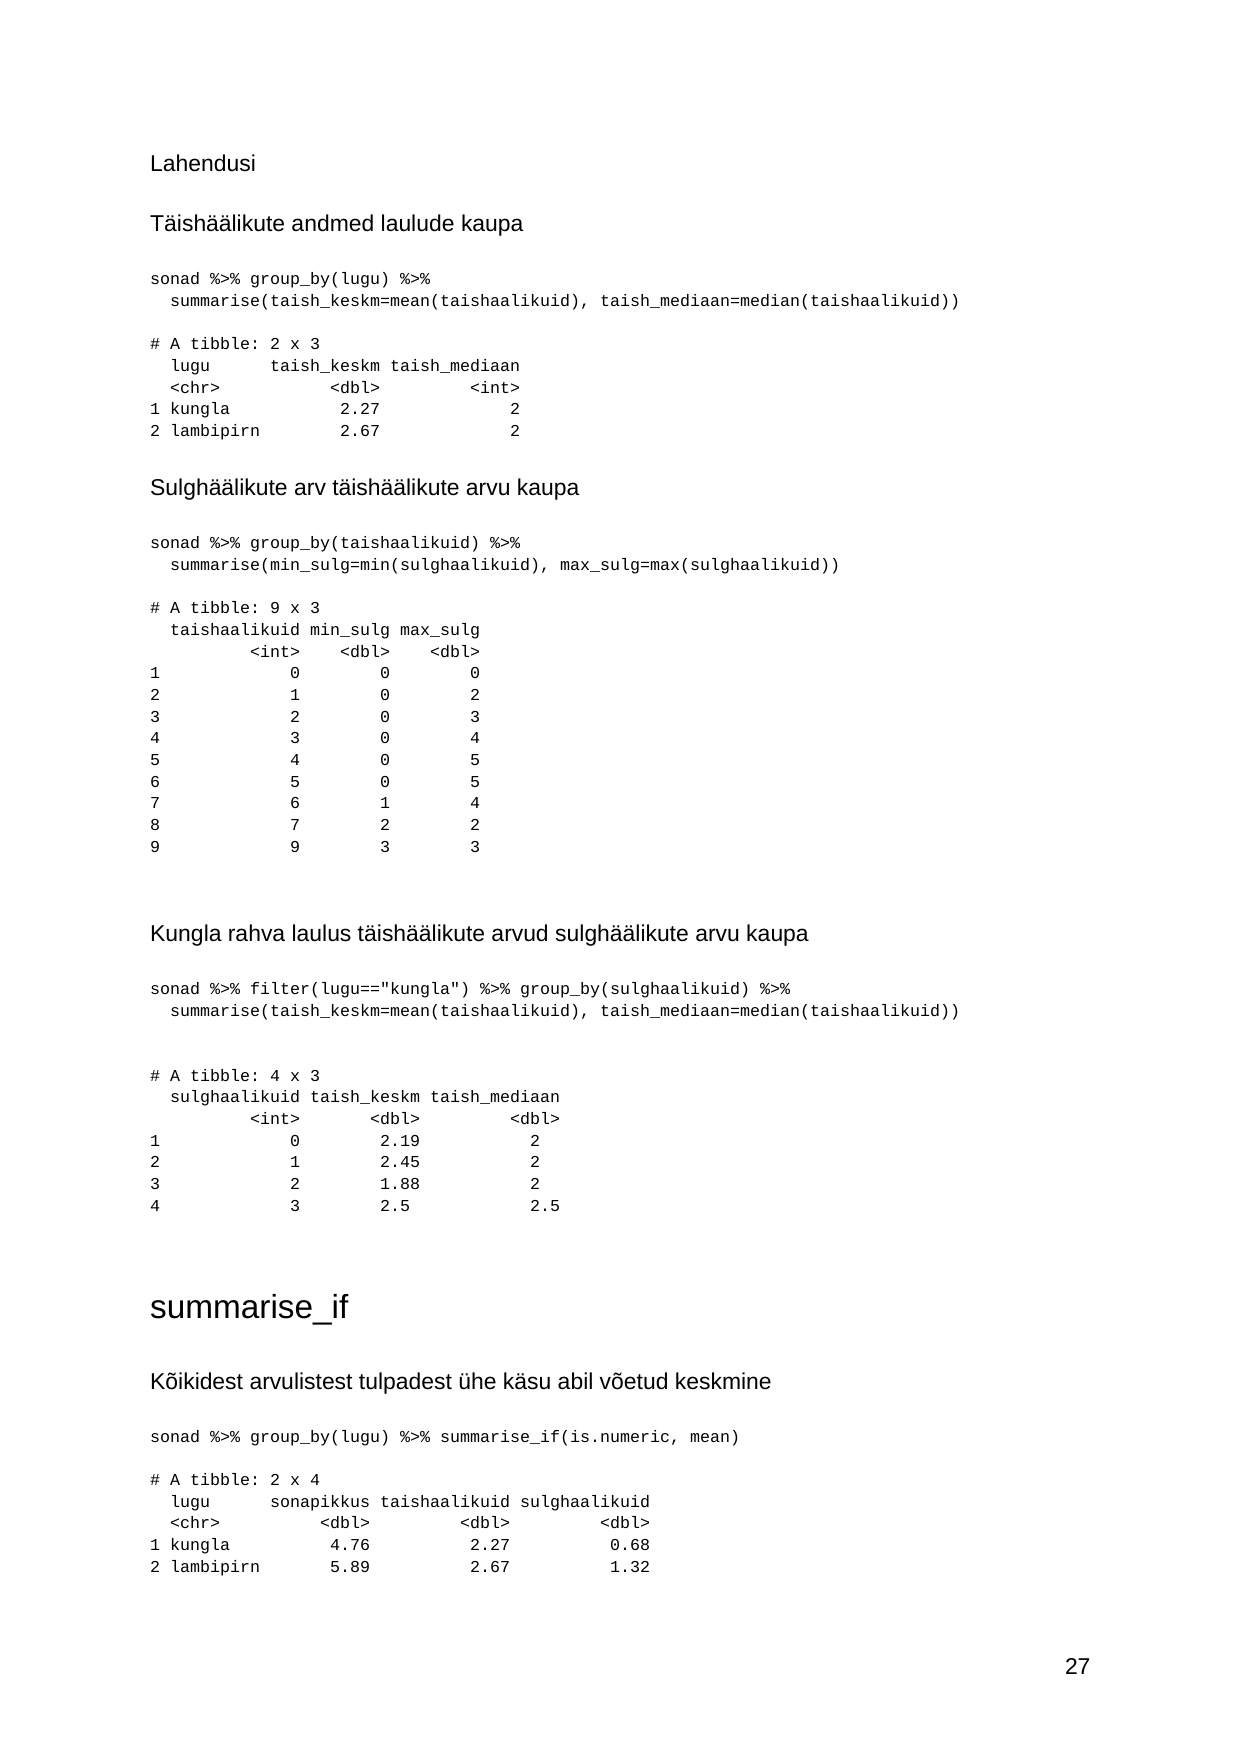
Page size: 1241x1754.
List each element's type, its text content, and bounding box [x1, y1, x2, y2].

text summarise(taish_keskm=mean(taishaalikuid), taish_mediaan=median(taishaalikuid)) [150, 1002, 1090, 1021]
text Sulghäälikute arv täishäälikute arvu kaupa [150, 474, 1090, 501]
text 2 lambipirn 2.67 2 [150, 422, 1090, 441]
text 4 3 2.5 2.5 [150, 1197, 1090, 1216]
text taishaalikuid min_sulg max_sulg [150, 621, 1090, 640]
text Kungla rahva laulus täishäälikute arvud sulghäälikute arvu kaupa [150, 920, 1090, 947]
text 2 1 0 2 [150, 686, 1090, 705]
text Kõikidest arvulistest tulpadest ühe käsu abil võetud keskmine [150, 1368, 1090, 1394]
text sonad %>% group_by(lugu) %>% [150, 271, 1090, 290]
text Lahendusi [150, 150, 1090, 176]
text sonad %>% group_by(lugu) %>% summarise_if(is.numeric, mean) [150, 1428, 1090, 1447]
text <chr> <dbl> <dbl> <dbl> [150, 1515, 1090, 1534]
text 8 7 2 2 [150, 816, 1090, 835]
text 9 9 3 3 [150, 838, 1090, 857]
text lugu taish_keskm taish_mediaan [150, 357, 1090, 376]
text # A tibble: 4 x 3 [150, 1067, 1090, 1086]
text 2 1 2.45 2 [150, 1154, 1090, 1173]
text 1 kungla 2.27 2 [150, 401, 1090, 420]
text # A tibble: 9 x 3 [150, 600, 1090, 619]
text lugu sonapikkus taishaalikuid sulghaalikuid [150, 1493, 1090, 1512]
text 2 lambipirn 5.89 2.67 1.32 [150, 1558, 1090, 1577]
text # A tibble: 2 x 3 [150, 336, 1090, 355]
text 3 2 0 3 [150, 708, 1090, 727]
text 1 0 0 0 [150, 665, 1090, 684]
text # A tibble: 2 x 4 [150, 1472, 1090, 1490]
text <int> <dbl> <dbl> [150, 643, 1090, 662]
text Täishäälikute andmed laulude kaupa [150, 210, 1090, 237]
text 5 4 0 5 [150, 751, 1090, 770]
text sulghaalikuid taish_keskm taish_mediaan [150, 1089, 1090, 1108]
text sonad %>% filter(lugu=="kungla") %>% group_by(sulghaalikuid) %>% [150, 981, 1090, 999]
subtitle summarise_if [150, 1287, 1090, 1325]
text <int> <dbl> <dbl> [150, 1111, 1090, 1129]
text 3 2 1.88 2 [150, 1176, 1090, 1194]
text summarise(min_sulg=min(sulghaalikuid), max_sulg=max(sulghaalikuid)) [150, 556, 1090, 575]
text 1 kungla 4.76 2.27 0.68 [150, 1537, 1090, 1555]
text sonad %>% group_by(taishaalikuid) %>% [150, 535, 1090, 554]
text summarise(taish_keskm=mean(taishaalikuid), taish_mediaan=median(taishaalikuid)) [150, 292, 1090, 311]
text 7 6 1 4 [150, 795, 1090, 814]
text <chr> <dbl> <int> [150, 379, 1090, 398]
text 6 5 0 5 [150, 773, 1090, 792]
text 1 0 2.19 2 [150, 1132, 1090, 1151]
text 4 3 0 4 [150, 730, 1090, 749]
